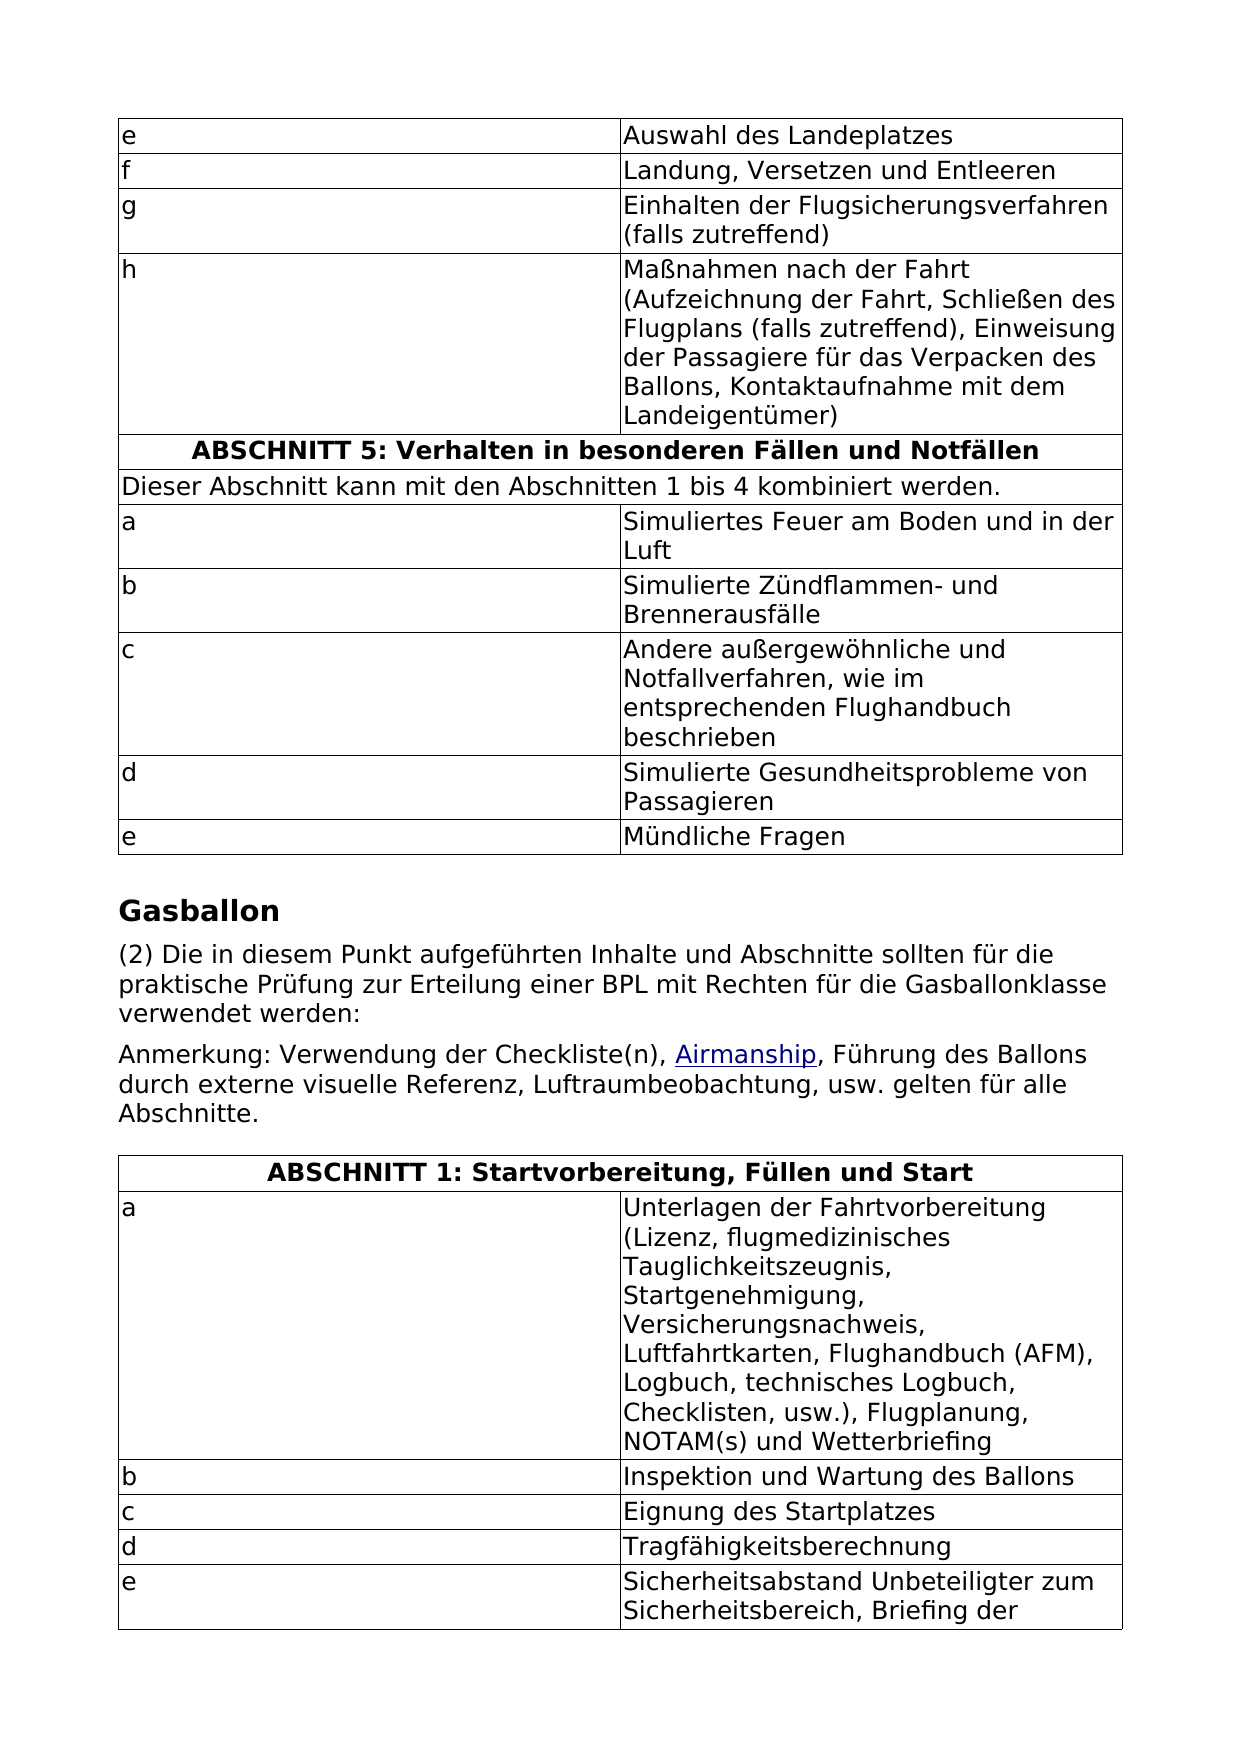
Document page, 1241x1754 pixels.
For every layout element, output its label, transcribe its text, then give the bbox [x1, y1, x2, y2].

table_cell Dieser Abschnitt kann mit den Abschnitten 1 bis 4 kombiniert werden. [119, 470, 1122, 504]
table_cell Eignung des Startplatzes [621, 1495, 1122, 1529]
table_cell Unterlagen der Fahrtvorbereitung (Lizenz, flugmedizinisches Tauglichkeitszeugnis, Startgenehmigung, Versicherungsnachweis, Luftfahrtkarten, Flughandbuch (AFM), Logbuch, technisches Logbuch, Checklisten, usw.), Flugplanung, NOTAM(s) und Wetterbriefing [621, 1192, 1122, 1459]
table_cell g [119, 189, 620, 253]
table_cell b [119, 569, 620, 632]
table_cell Einhalten der Flugsicherungsverfahren (falls zutreffend) [621, 189, 1122, 253]
subtitle Gasballon [118, 894, 1122, 928]
table_cell Maßnahmen nach der Fahrt (Aufzeichnung der Fahrt, Schließen des Flugplans (falls zutreffend), Einweisung der Passagiere für das Verpacken des Ballons, Kontaktaufnahme mit dem Landeigentümer) [621, 254, 1122, 433]
table_cell a [119, 505, 620, 568]
table_header ABSCHNITT 1: Startvorbereitung, Füllen und Start [119, 1156, 1122, 1191]
table_cell Mündliche Fragen [621, 820, 1122, 854]
table_cell d [119, 1530, 620, 1564]
table_cell c [119, 633, 620, 755]
table_cell Andere außergewöhnliche und Notfallverfahren, wie im entsprechenden Flughandbuch beschrieben [621, 633, 1122, 755]
table_cell Auswahl des Landeplatzes [621, 119, 1122, 153]
table_cell Simulierte Gesundheitsprobleme von Passagieren [621, 756, 1122, 819]
table_cell e [119, 820, 620, 854]
table_cell Simuliertes Feuer am Boden und in der Luft [621, 505, 1122, 568]
table_cell c [119, 1495, 620, 1529]
table_cell Sicherheitsabstand Unbeteiligter zum Sicherheitsbereich, Briefing der [621, 1565, 1122, 1628]
table_cell Landung, Versetzen und Entleeren [621, 154, 1122, 188]
text Anmerkung: Verwendung der Checkliste(n), Airmanship, Führung des Ballons durch externe visuelle Referenz, Luftraumbeobachtung, usw. gelten für alle Abschnitte. [118, 1041, 1122, 1128]
table_cell f [119, 154, 620, 188]
text (2) Die in diesem Punkt aufgeführten Inhalte und Abschnitte sollten für die praktische Prüfung zur Erteilung einer BPL mit Rechten für die Gasballonklasse verwendet werden: [118, 941, 1122, 1028]
table_cell h [119, 254, 620, 433]
table_cell Inspektion und Wartung des Ballons [621, 1460, 1122, 1494]
table_cell d [119, 756, 620, 819]
table_cell b [119, 1460, 620, 1494]
table_cell Tragfähigkeitsberechnung [621, 1530, 1122, 1564]
table_cell Simulierte Zündflammen- und Brennerausfälle [621, 569, 1122, 632]
table_cell e [119, 119, 620, 153]
table_cell a [119, 1192, 620, 1459]
table_cell e [119, 1565, 620, 1628]
table_cell ABSCHNITT 5: Verhalten in besonderen Fällen und Notfällen [119, 435, 1122, 469]
